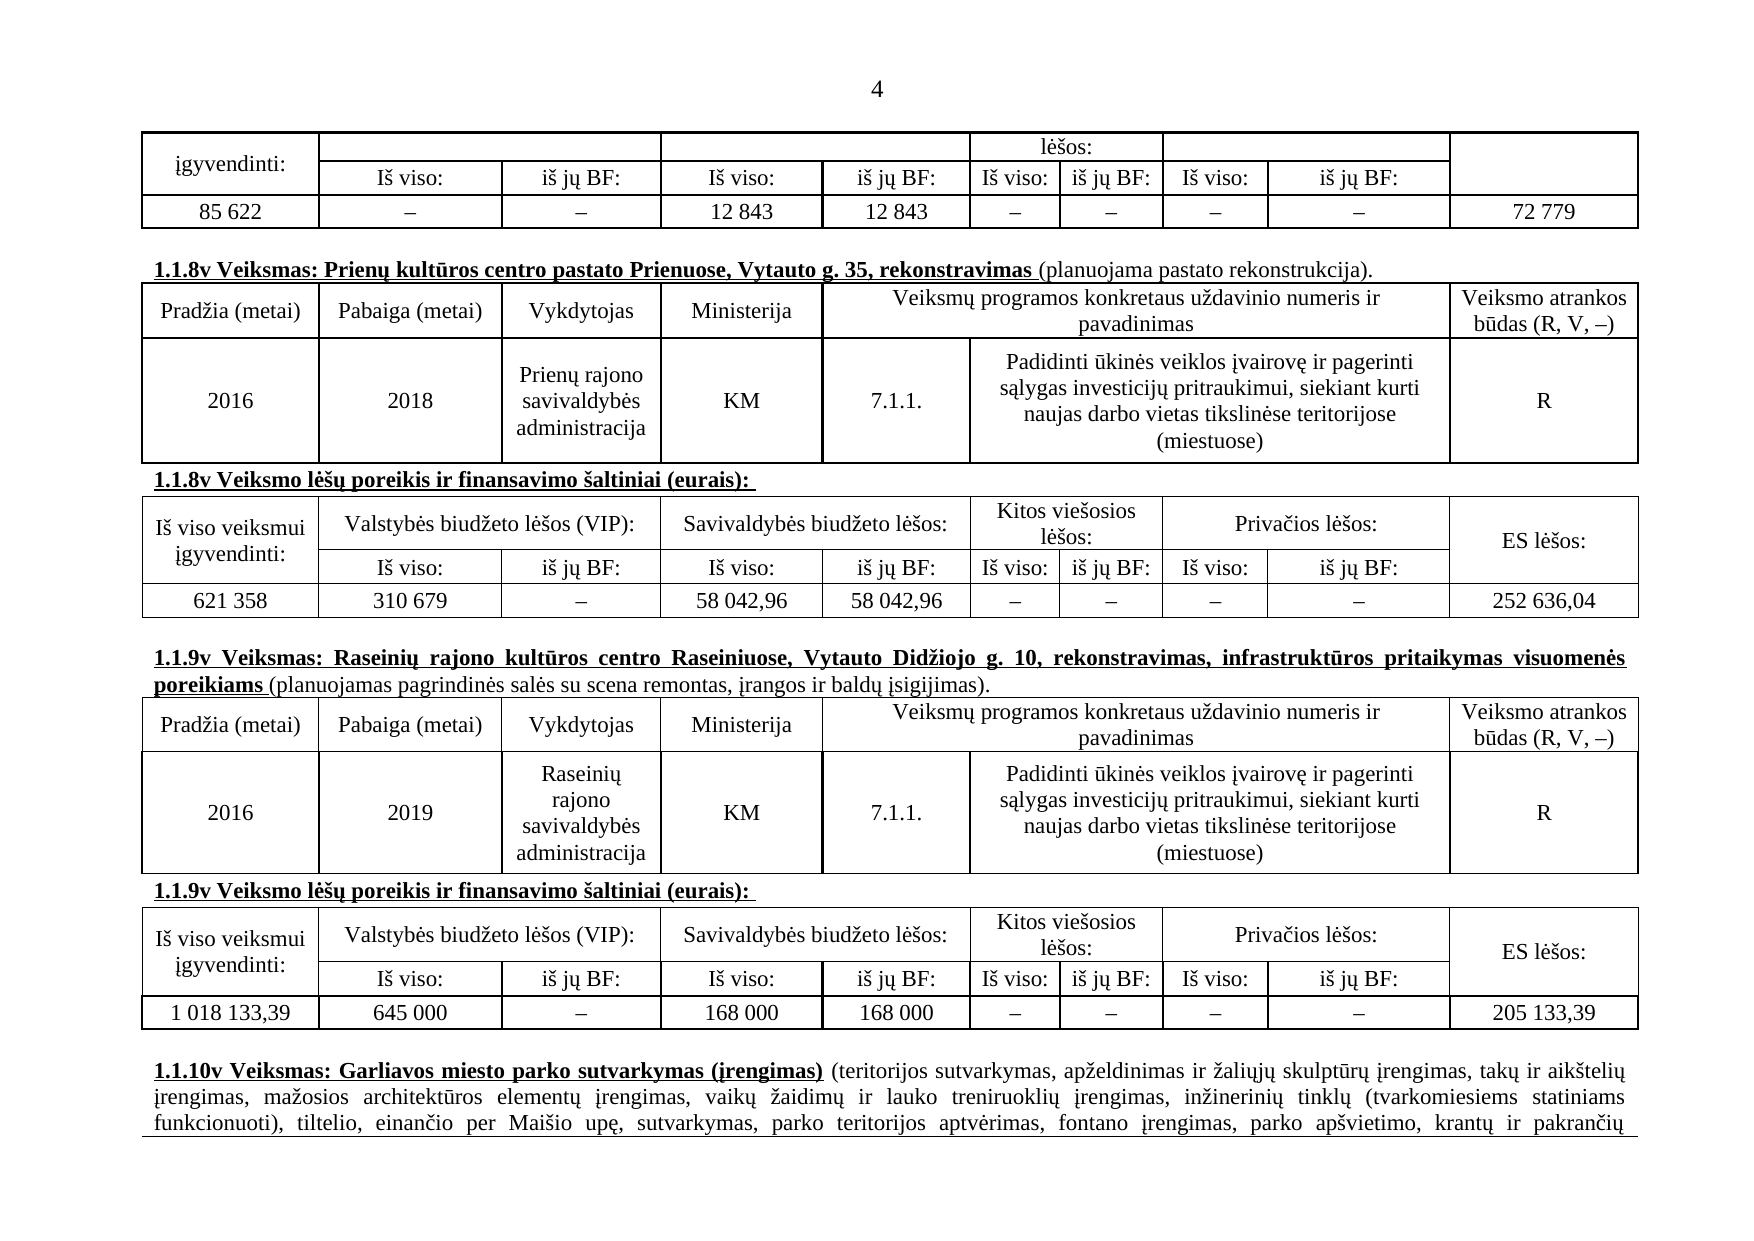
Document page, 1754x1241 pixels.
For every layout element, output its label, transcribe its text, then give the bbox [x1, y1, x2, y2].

table_cell [1645, 227, 1680, 282]
table_cell [320, 134, 660, 160]
table_cell [1639, 282, 1645, 337]
table_cell Ministerija [662, 284, 821, 337]
table_cell Valstybės biudžeto lėšos (VIP): [319, 497, 660, 549]
table_cell Vykdytojas [502, 698, 660, 751]
table_cell – [971, 196, 1059, 227]
table_cell 252 636,04 [1450, 584, 1638, 617]
table_cell – [503, 196, 660, 227]
table_cell [128, 617, 142, 697]
table_cell [1639, 160, 1645, 193]
table_cell [1645, 1028, 1650, 1136]
table_cell – [1269, 196, 1449, 227]
table_cell Pradžia (metai) [143, 698, 318, 751]
table_cell [128, 907, 142, 961]
table_cell Veiksmo atrankos būdas (R, V, –) [1450, 698, 1638, 751]
table_cell [1645, 549, 1680, 583]
table_cell [1639, 961, 1645, 994]
table_cell Iš viso: [661, 550, 822, 583]
table_cell [128, 160, 141, 193]
table_cell [128, 194, 141, 227]
table_cell [1638, 462, 1645, 496]
table_cell Savivaldybės biudžeto lėšos: [661, 497, 970, 549]
table_cell 168 000 [662, 997, 821, 1028]
table_cell 1.1.8v Veiksmas: Prienų kultūros centro pastato Prienuose, Vytauto g. 35, rekonstravimas (planuojama pastato rekonstrukcija). [142, 229, 1638, 282]
table_cell 310 679 [319, 584, 501, 617]
table_cell [128, 697, 142, 751]
table_cell [128, 583, 142, 617]
table_cell [128, 282, 141, 337]
table_cell Pabaiga (metai) [319, 698, 501, 751]
table_cell [128, 337, 141, 462]
table_cell – [1268, 584, 1449, 617]
table_cell [128, 131, 141, 160]
table_cell [128, 462, 142, 496]
table_cell [1645, 160, 1680, 193]
table_cell Veiksmų programos konkretaus uždavinio numeris ir pavadinimas [824, 284, 1449, 337]
table_cell [1645, 961, 1680, 994]
table_cell Savivaldybės biudžeto lėšos: [661, 908, 970, 961]
table_cell R [1451, 752, 1637, 873]
table_cell [128, 227, 142, 282]
table_cell [1645, 496, 1680, 549]
table_cell [1645, 995, 1680, 1028]
table_cell [128, 873, 142, 907]
table_cell [1639, 697, 1645, 751]
table_cell Iš viso veiksmui įgyvendinti: [143, 908, 318, 994]
table_cell Iš viso: [971, 550, 1059, 583]
table_cell 7.1.1. [824, 339, 969, 462]
table_cell Veiksmų programos konkretaus uždavinio numeris ir pavadinimas [823, 698, 1449, 751]
table_cell – [1164, 997, 1267, 1028]
table_cell [1639, 751, 1645, 873]
table_cell 2018 [320, 339, 501, 462]
table_cell [1645, 907, 1680, 961]
table_cell Iš viso: [319, 962, 501, 994]
table_cell Ministerija [661, 698, 822, 751]
table_cell 1.1.9v Veiksmo lėšų poreikis ir finansavimo šaltiniai (eurais): [142, 874, 1638, 907]
table_cell [1638, 873, 1645, 907]
table_cell 7.1.1. [824, 752, 969, 873]
table_cell ES lėšos: [1450, 497, 1638, 583]
table_cell [1639, 337, 1645, 462]
table_cell iš jų BF: [1060, 550, 1162, 583]
table_cell Privačios lėšos: [1163, 908, 1449, 961]
table_cell [1451, 134, 1637, 193]
table_cell 1.1.9v Veiksmas: Raseinių rajono kultūros centro Raseiniuose, Vytauto Didžiojo g. 10, rekonstravimas, infrastruktūros pritaikymas visuomenės poreikiams (planuojamas pagrindinės salės su scena remontas, įrangos ir baldų įsigijimas). [142, 618, 1638, 697]
table_cell įgyvendinti: [143, 134, 318, 193]
table_cell 58 042,96 [823, 584, 970, 617]
table_cell [128, 751, 141, 873]
table_cell [1638, 617, 1645, 697]
table_cell [128, 496, 142, 549]
table_cell [1638, 227, 1645, 282]
table_cell R [1451, 339, 1637, 462]
table_cell [1645, 462, 1680, 496]
table_cell KM [662, 752, 821, 873]
table_cell iš jų BF: [1061, 962, 1162, 994]
table_cell 2019 [320, 752, 501, 873]
table_cell [128, 549, 142, 583]
table_cell – [1061, 997, 1162, 1028]
table_cell 2016 [143, 339, 318, 462]
table_cell 1 018 133,39 [143, 997, 318, 1028]
table_cell Iš viso veiksmui įgyvendinti: [143, 497, 318, 583]
table_cell 72 779 [1451, 196, 1637, 227]
table_cell Padidinti ūkinės veiklos įvairovę ir pagerinti sąlygas investicijų pritraukimui, siekiant kurti naujas darbo vietas tikslinėse teritorijose (miestuose) [971, 752, 1449, 873]
table_cell [1645, 131, 1680, 160]
table_cell Iš viso: [1164, 962, 1267, 994]
table_cell 1.1.10v Veiksmas: Garliavos miesto parko sutvarkymas (įrengimas) (teritorijos sutvarkymas, apželdinimas ir žaliųjų skulptūrų įrengimas, takų ir aikštelių įrengimas, mažosios architektūros elementų įrengimas, vaikų žaidimų ir lauko treniruoklių įrengimas, inžinerinių tinklų (tvarkomiesiems statiniams funkcionuoti), tiltelio, einančio per Maišio upę, sutvarkymas, parko teritorijos aptvėrimas, fontano įrengimas, parko apšvietimo, krantų ir pakrančių [142, 1030, 1638, 1136]
table_cell – [320, 196, 501, 227]
table_cell [1164, 134, 1449, 160]
table_cell Privačios lėšos: [1163, 497, 1449, 549]
table_cell iš jų BF: [824, 162, 969, 193]
table_cell [1638, 1028, 1645, 1136]
table_cell [1645, 751, 1680, 873]
table_cell [1645, 337, 1680, 462]
table_cell [1650, 1028, 1656, 1136]
table_cell Valstybės biudžeto lėšos (VIP): [319, 908, 660, 961]
table_cell Iš viso: [662, 962, 821, 994]
table_cell 205 133,39 [1451, 997, 1637, 1028]
table_cell iš jų BF: [824, 962, 969, 994]
table_cell – [1269, 997, 1449, 1028]
table_cell iš jų BF: [823, 550, 970, 583]
table_cell – [1061, 196, 1162, 227]
table_cell [128, 961, 142, 994]
table_cell Iš viso: [320, 162, 501, 193]
table_cell Prienų rajono savivaldybės administracija [503, 339, 660, 462]
table_cell – [1163, 584, 1267, 617]
table_cell Iš viso: [971, 162, 1059, 193]
table_cell [662, 134, 969, 160]
table_cell [1645, 194, 1680, 227]
table_cell iš jų BF: [502, 550, 660, 583]
table_cell [1663, 1028, 1680, 1136]
table_cell – [502, 584, 660, 617]
table_cell [1639, 131, 1645, 160]
table_cell Iš viso: [1163, 550, 1267, 583]
table_cell [128, 995, 141, 1028]
table_cell Pradžia (metai) [143, 284, 318, 337]
table_cell Veiksmo atrankos būdas (R, V, –) [1451, 284, 1637, 337]
table_cell Raseinių rajono savivaldybės administracija [503, 752, 660, 873]
table_cell 621 358 [143, 584, 318, 617]
table_cell [1639, 583, 1645, 617]
table_cell – [1164, 196, 1267, 227]
table_cell Kitos viešosios lėšos: [971, 908, 1162, 961]
table_cell iš jų BF: [1061, 162, 1162, 193]
table_cell [1656, 1028, 1663, 1136]
table_cell [128, 1028, 142, 1136]
table_cell iš jų BF: [1268, 550, 1449, 583]
table_cell 85 622 [143, 196, 318, 227]
table_cell [1639, 549, 1645, 583]
table_cell lėšos: [971, 134, 1162, 160]
table_cell 12 843 [662, 196, 821, 227]
table_cell [1639, 194, 1645, 227]
table_cell 645 000 [320, 997, 501, 1028]
table_cell Iš viso: [662, 162, 821, 193]
table_cell Padidinti ūkinės veiklos įvairovę ir pagerinti sąlygas investicijų pritraukimui, siekiant kurti naujas darbo vietas tikslinėse teritorijose (miestuose) [971, 339, 1449, 462]
table_cell [1645, 697, 1680, 751]
table_cell [1645, 282, 1680, 337]
table_cell KM [662, 339, 821, 462]
table_cell – [971, 997, 1059, 1028]
table_cell ES lėšos: [1450, 908, 1638, 994]
table_cell – [971, 584, 1059, 617]
table_cell 2016 [143, 752, 318, 873]
table_cell [1645, 873, 1680, 907]
table_cell iš jų BF: [503, 162, 660, 193]
table_cell 58 042,96 [661, 584, 822, 617]
table_cell Iš viso: [319, 550, 501, 583]
table_cell [1645, 583, 1680, 617]
table_cell Iš viso: [1164, 162, 1267, 193]
table_cell iš jų BF: [1269, 162, 1449, 193]
table_cell Pabaiga (metai) [320, 284, 501, 337]
table_cell 168 000 [824, 997, 969, 1028]
table_cell – [1060, 584, 1162, 617]
table_cell [1639, 907, 1645, 961]
table_cell iš jų BF: [1269, 962, 1449, 994]
table_cell 1.1.8v Veiksmo lėšų poreikis ir finansavimo šaltiniai (eurais): [142, 464, 1638, 496]
table_cell [1639, 995, 1645, 1028]
table_cell Vykdytojas [503, 284, 660, 337]
table_cell – [503, 997, 660, 1028]
table_cell [1639, 496, 1645, 549]
table_cell Kitos viešosios lėšos: [971, 497, 1162, 549]
table_cell iš jų BF: [503, 962, 660, 994]
table_cell [1645, 617, 1680, 697]
table_cell 12 843 [824, 196, 969, 227]
table_cell Iš viso: [971, 962, 1059, 994]
